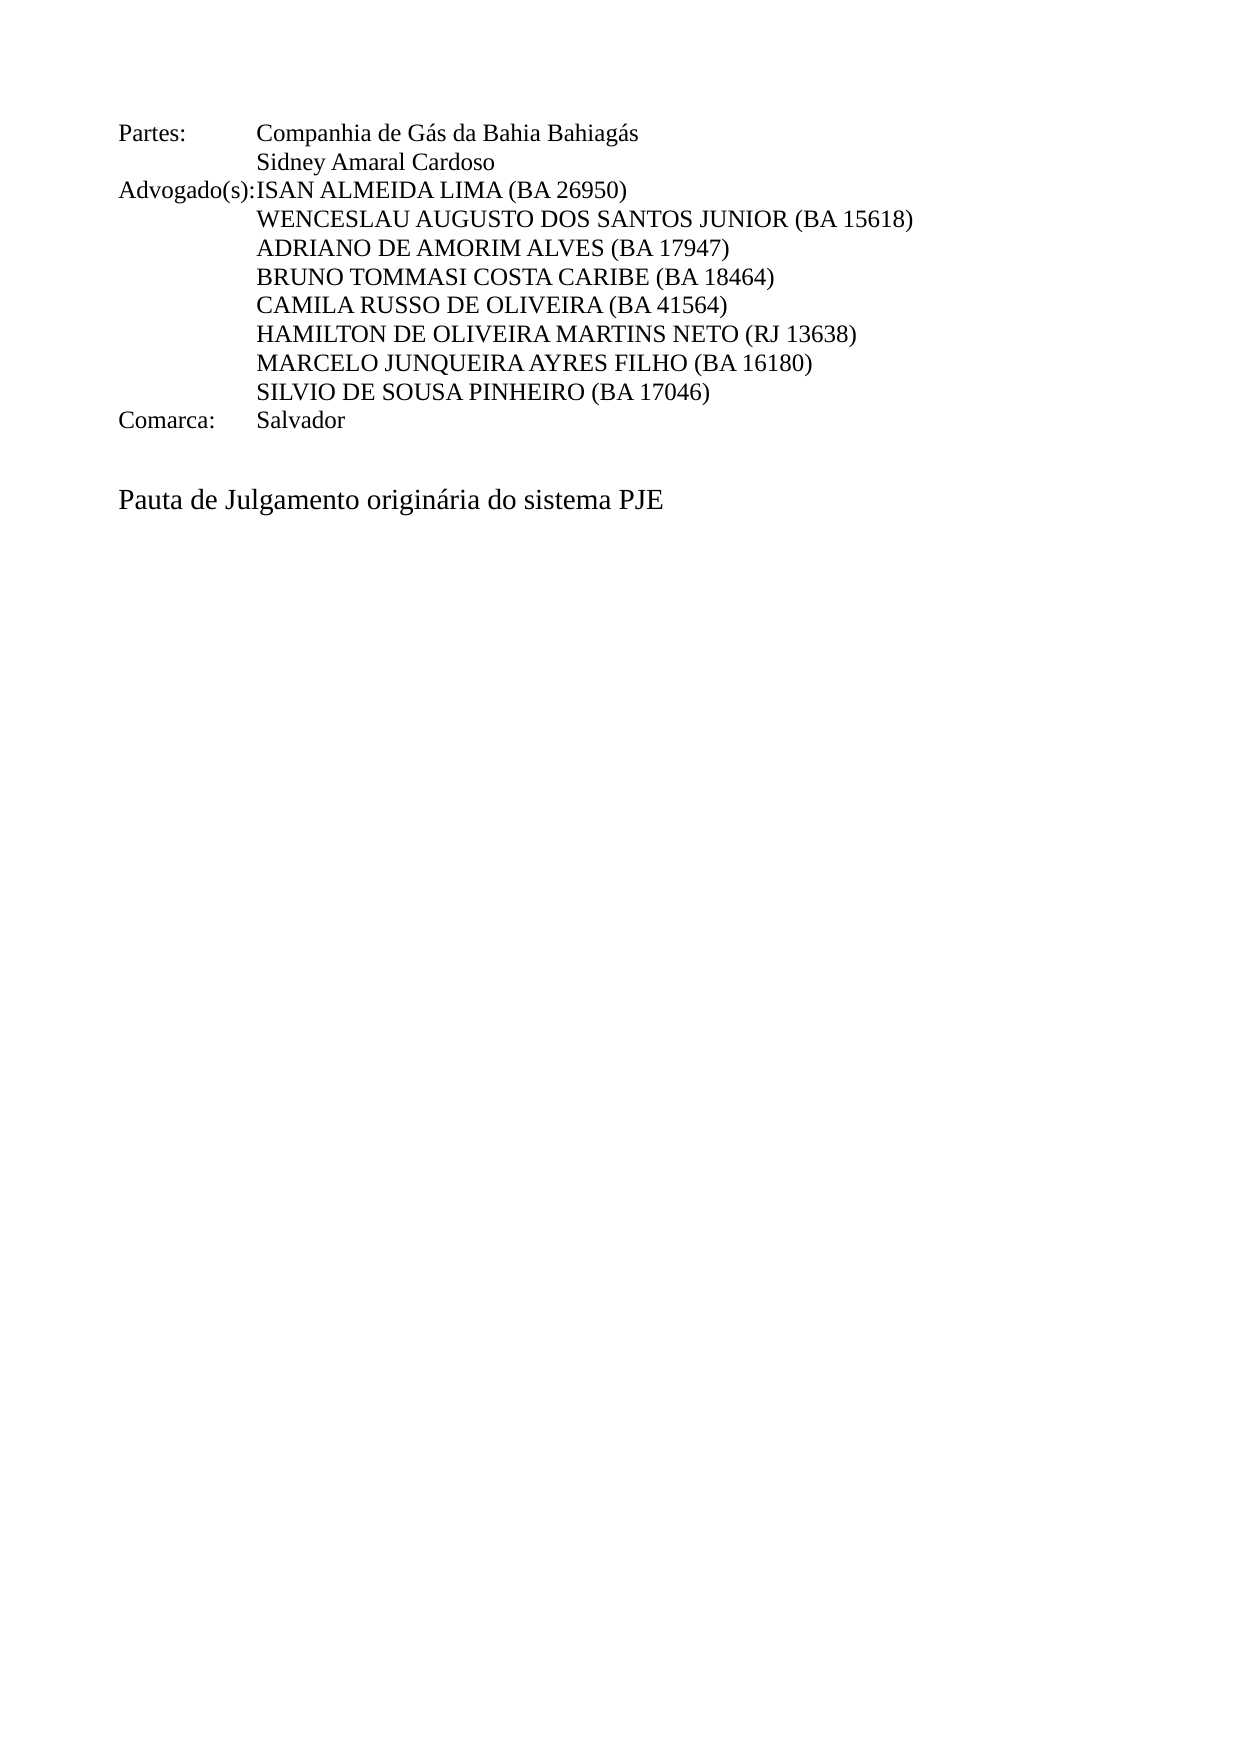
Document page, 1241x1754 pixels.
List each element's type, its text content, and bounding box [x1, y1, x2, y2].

table_cell ADRIANO DE AMORIM ALVES (BA 17947) [256, 233, 920, 262]
table_cell WENCESLAU AUGUSTO DOS SANTOS JUNIOR (BA 15618) [256, 204, 920, 233]
text Pauta de Julgamento originária do sistema PJE [118, 482, 1122, 516]
table_cell [118, 291, 256, 319]
table_cell Advogado(s): [118, 176, 256, 204]
table_cell BRUNO TOMMASI COSTA CARIBE (BA 18464) [256, 262, 920, 291]
table_cell MARCELO JUNQUEIRA AYRES FILHO (BA 16180) [256, 348, 920, 377]
table_cell [118, 147, 256, 176]
table_cell [118, 233, 256, 262]
table_cell [118, 262, 256, 291]
table_cell [118, 377, 256, 406]
table_cell ISAN ALMEIDA LIMA (BA 26950) [256, 176, 920, 204]
table_cell Salvador [256, 406, 920, 434]
table_cell [118, 204, 256, 233]
table_cell Companhia de Gás da Bahia Bahiagás [256, 118, 920, 147]
table_cell CAMILA RUSSO DE OLIVEIRA (BA 41564) [256, 291, 920, 319]
table_cell HAMILTON DE OLIVEIRA MARTINS NETO (RJ 13638) [256, 319, 920, 348]
table_cell SILVIO DE SOUSA PINHEIRO (BA 17046) [256, 377, 920, 406]
table_cell Comarca: [118, 406, 256, 434]
table_cell [118, 348, 256, 377]
table_cell Sidney Amaral Cardoso [256, 147, 920, 176]
table_cell [118, 319, 256, 348]
table_cell Partes: [118, 118, 256, 147]
